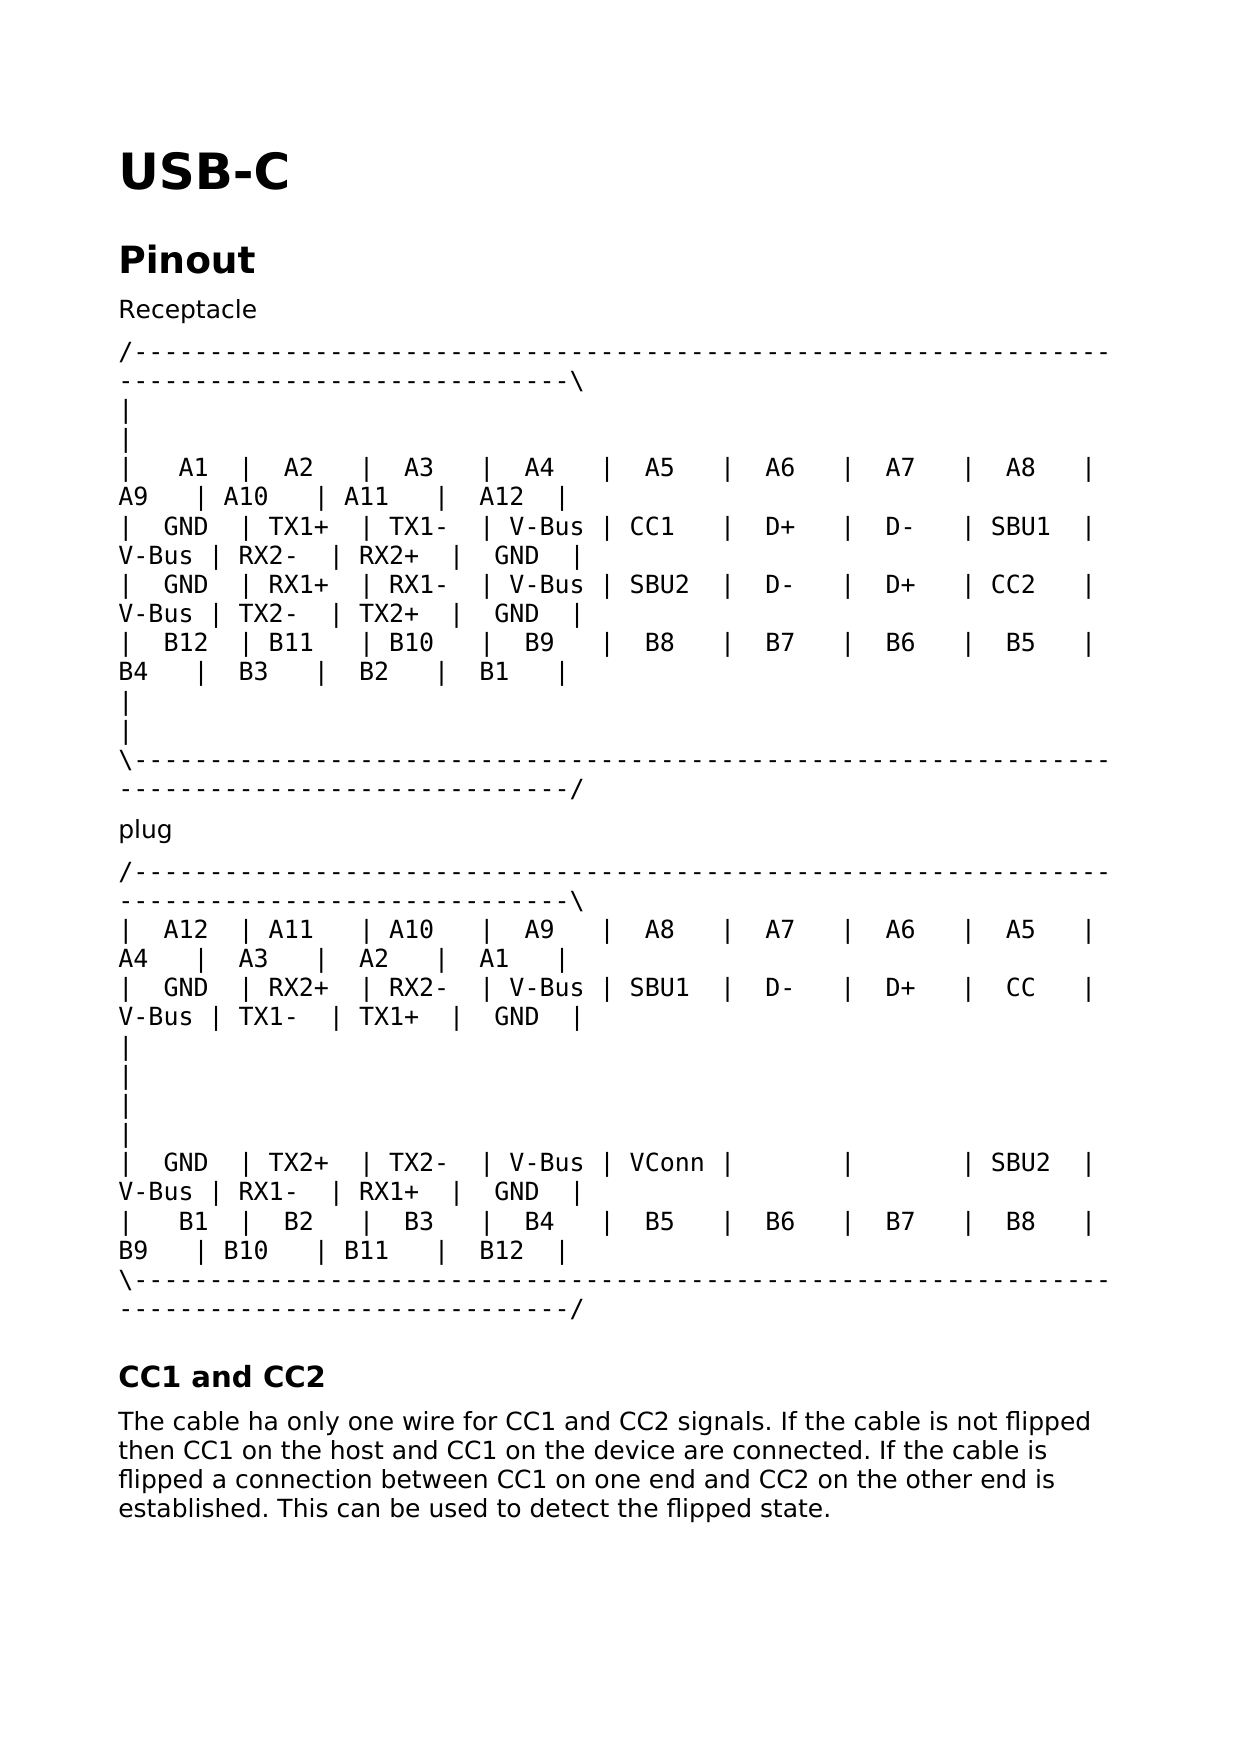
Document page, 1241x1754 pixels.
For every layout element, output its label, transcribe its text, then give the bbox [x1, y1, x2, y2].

text Receptacle [118, 295, 1122, 324]
text /-----------------------------------------------------------------------------------------------\ | | | A1 | A2 | A3 | A4 | A5 | A6 | A7 | A8 | A9 | A10 | A11 | A12 | | GND | TX1+ | TX1- | V-Bus | CC1 | D+ | D- | SBU1 | V-Bus | RX2- | RX2+ | GND | | GND | RX1+ | RX1- | V-Bus | SBU2 | D- | D+ | CC2 | V-Bus | TX2- | TX2+ | GND | | B12 | B11 | B10 | B9 | B8 | B7 | B6 | B5 | B4 | B3 | B2 | B1 | | | \-----------------------------------------------------------------------------------------------/ [118, 337, 1122, 803]
text /-----------------------------------------------------------------------------------------------\ | A12 | A11 | A10 | A9 | A8 | A7 | A6 | A5 | A4 | A3 | A2 | A1 | | GND | RX2+ | RX2- | V-Bus | SBU1 | D- | D+ | CC | V-Bus | TX1- | TX1+ | GND | | | | | | GND | TX2+ | TX2- | V-Bus | VConn | | | SBU2 | V-Bus | RX1- | RX1+ | GND | | B1 | B2 | B3 | B4 | B5 | B6 | B7 | B8 | B9 | B10 | B11 | B12 | \-----------------------------------------------------------------------------------------------/ [118, 857, 1122, 1323]
text plug [118, 815, 1122, 844]
subtitle CC1 and CC2 [118, 1360, 1122, 1394]
subtitle USB-C [118, 143, 1122, 201]
text The cable ha only one wire for CC1 and CC2 signals. If the cable is not flipped then CC1 on the host and CC1 on the device are connected. If the cable is flipped a connection between CC1 on one end and CC2 on the other end is established. This can be used to detect the flipped state. [118, 1407, 1122, 1523]
subtitle Pinout [118, 239, 1122, 282]
